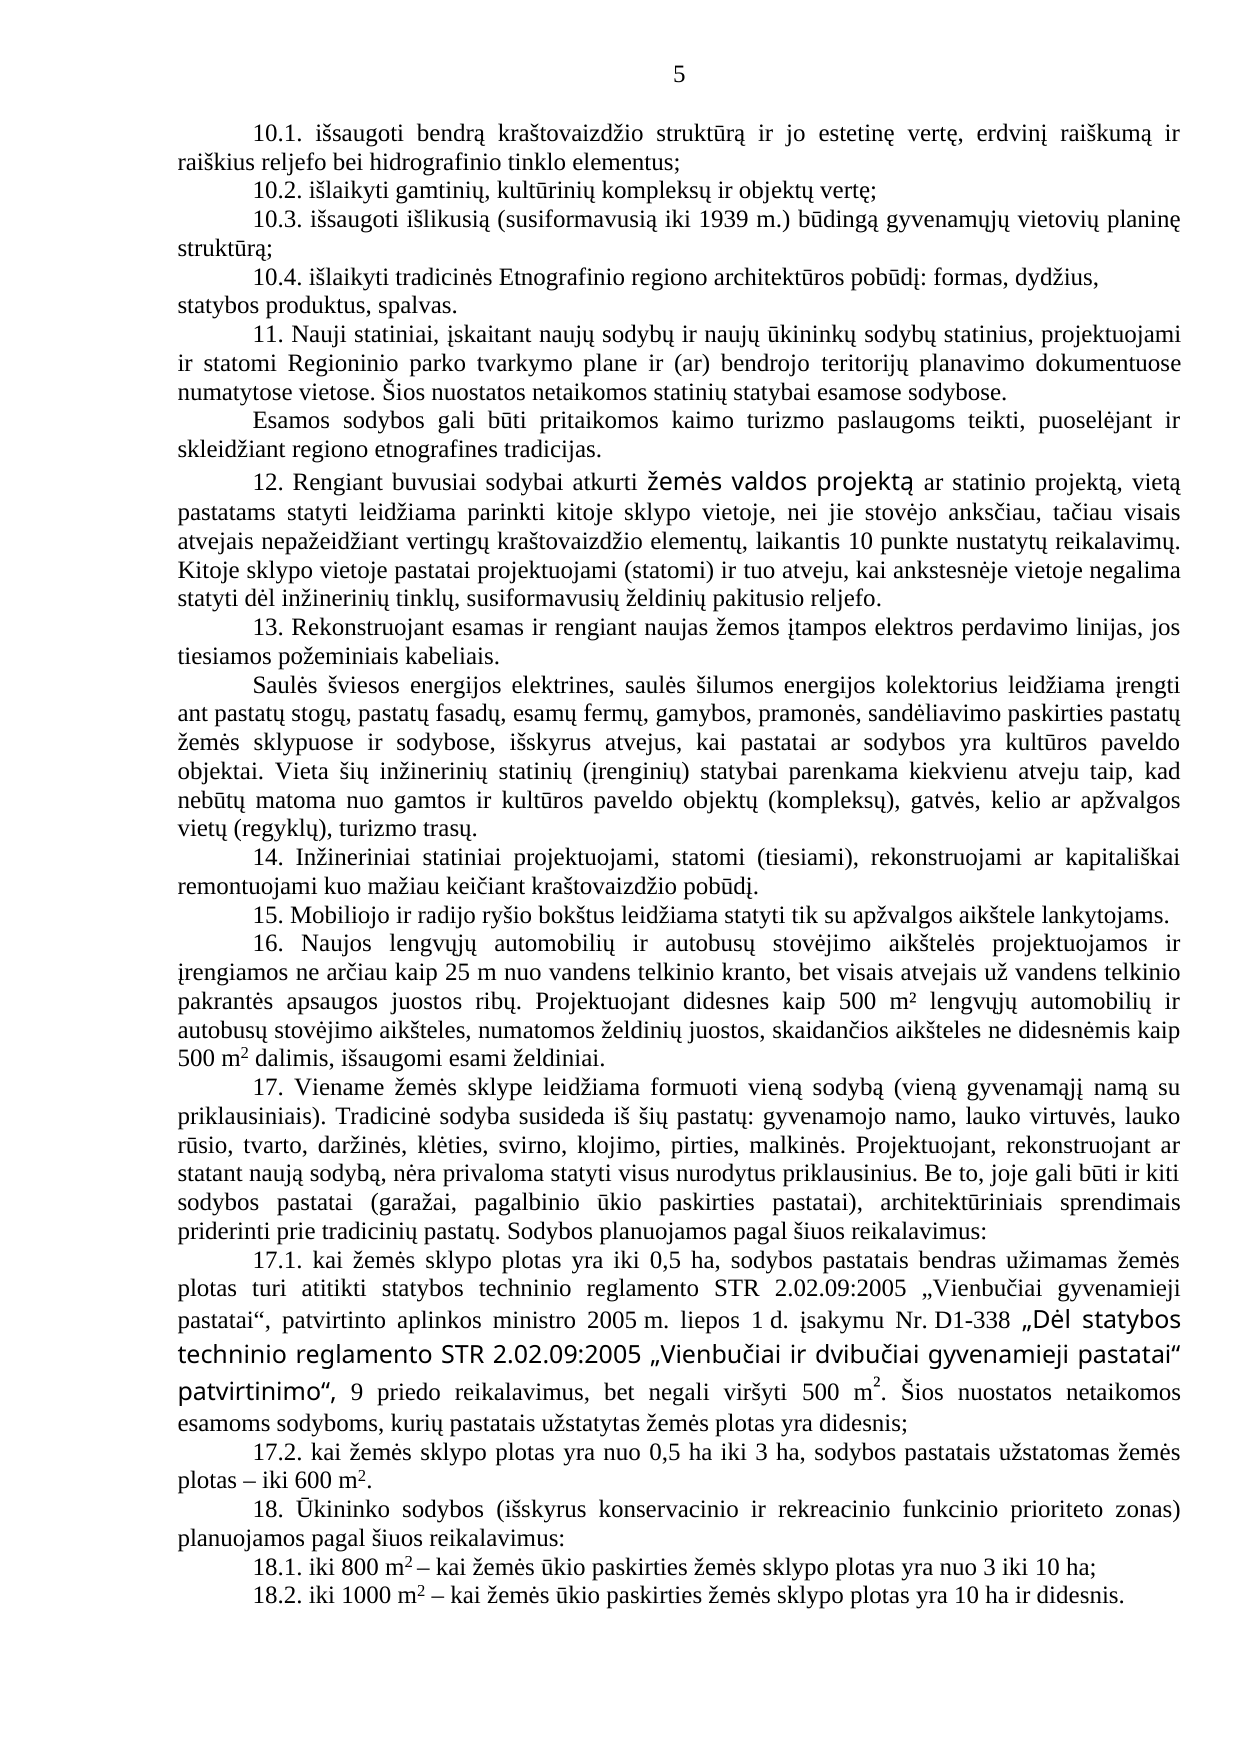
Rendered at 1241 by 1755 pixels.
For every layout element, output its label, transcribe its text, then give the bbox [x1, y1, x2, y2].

text 11. Nauji statiniai, įskaitant naujų sodybų ir naujų ūkininkų sodybų statinius, projektuojami ir statomi Regioninio parko tvarkymo plane ir (ar) bendrojo teritorijų planavimo dokumentuose numatytose vietose. Šios nuostatos netaikomos statinių statybai esamose sodybose. [177, 319, 1181, 406]
text 10.1. išsaugoti bendrą kraštovaizdžio struktūrą ir jo estetinę vertę, erdvinį raiškumą ir raiškius reljefo bei hidrografinio tinklo elementus; [177, 118, 1181, 176]
text Saulės šviesos energijos elektrines, saulės šilumos energijos kolektorius leidžiama įrengti ant pastatų stogų, pastatų fasadų, esamų fermų, gamybos, pramonės, sandėliavimo paskirties pastatų žemės sklypuose ir sodybose, išskyrus atvejus, kai pastatai ar sodybos yra kultūros paveldo objektai. Vieta šių inžinerinių statinių (įrenginių) statybai parenkama kiekvienu atveju taip, kad nebūtų matoma nuo gamtos ir kultūros paveldo objektų (kompleksų), gatvės, kelio ar apžvalgos vietų (regyklų), turizmo trasų. [177, 670, 1181, 842]
text 18. Ūkininko sodybos (išskyrus konservacinio ir rekreacinio funkcinio prioriteto zonas) planuojamos pagal šiuos reikalavimus: [177, 1494, 1181, 1552]
text 10.4. išlaikyti tradicinės Etnografinio regiono architektūros pobūdį: formas, dydžius, statybos produktus, spalvas. [177, 262, 1181, 319]
text 10.3. išsaugoti išlikusią (susiformavusią iki 1939 m.) būdingą gyvenamųjų vietovių planinę struktūrą; [177, 204, 1181, 262]
text 18.1. iki 800 m2 – kai žemės ūkio paskirties žemės sklypo plotas yra nuo 3 iki 10 ha; [177, 1552, 1181, 1581]
text 17. Viename žemės sklype leidžiama formuoti vieną sodybą (vieną gyvenamąjį namą su priklausiniais). Tradicinė sodyba susideda iš šių pastatų: gyvenamojo namo, lauko virtuvės, lauko rūsio, tvarto, daržinės, klėties, svirno, klojimo, pirties, malkinės. Projektuojant, rekonstruojant ar statant naują sodybą, nėra privaloma statyti visus nurodytus priklausinius. Be to, joje gali būti ir kiti sodybos pastatai (garažai, pagalbinio ūkio paskirties pastatai), architektūriniais sprendimais priderinti prie tradicinių pastatų. Sodybos planuojamos pagal šiuos reikalavimus: [177, 1072, 1181, 1245]
text 12. Rengiant buvusiai sodybai atkurti žemės valdos projektą ar statinio projektą, vietą pastatams statyti leidžiama parinkti kitoje sklypo vietoje, nei jie stovėjo anksčiau, tačiau visais atvejais nepažeidžiant vertingų kraštovaizdžio elementų, laikantis 10 punkte nustatytų reikalavimų. Kitoje sklypo vietoje pastatai projektuojami (statomi) ir tuo atveju, kai ankstesnėje vietoje negalima statyti dėl inžinerinių tinklų, susiformavusių želdinių pakitusio reljefo. [177, 463, 1181, 612]
text 13. Rekonstruojant esamas ir rengiant naujas žemos įtampos elektros perdavimo linijas, jos tiesiamos požeminiais kabeliais. [177, 612, 1181, 670]
text 17.1. kai žemės sklypo plotas yra iki 0,5 ha, sodybos pastatais bendras užimamas žemės plotas turi atitikti statybos techninio reglamento STR 2.02.09:2005 „Vienbučiai gyvenamieji pastatai“, patvirtinto aplinkos ministro 2005 m. liepos 1 d. įsakymu Nr. D1-338 „Dėl statybos techninio reglamento STR 2.02.09:2005 „Vienbučiai ir dvibučiai gyvenamieji pastatai“ patvirtinimo“, 9 priedo reikalavimus, bet negali viršyti 500 m². Šios nuostatos netaikomos esamoms sodyboms, kurių pastatais užstatytas žemės plotas yra didesnis; [177, 1245, 1181, 1437]
text Esamos sodybos gali būti pritaikomos kaimo turizmo paslaugoms teikti, puoselėjant ir skleidžiant regiono etnografines tradicijas. [177, 406, 1181, 463]
text 18.2. iki 1000 m2 – kai žemės ūkio paskirties žemės sklypo plotas yra 10 ha ir didesnis. [177, 1581, 1181, 1609]
text 15. Mobiliojo ir radijo ryšio bokštus leidžiama statyti tik su apžvalgos aikštele lankytojams. [177, 900, 1181, 928]
text 14. Inžineriniai statiniai projektuojami, statomi (tiesiami), rekonstruojami ar kapitališkai remontuojami kuo mažiau keičiant kraštovaizdžio pobūdį. [177, 842, 1181, 900]
text 17.2. kai žemės sklypo plotas yra nuo 0,5 ha iki 3 ha, sodybos pastatais užstatomas žemės plotas – iki 600 m2. [177, 1437, 1181, 1494]
text 16. Naujos lengvųjų automobilių ir autobusų stovėjimo aikštelės projektuojamos ir įrengiamos ne arčiau kaip 25 m nuo vandens telkinio kranto, bet visais atvejais už vandens telkinio pakrantės apsaugos juostos ribų. Projektuojant didesnes kaip 500 m² lengvųjų automobilių ir autobusų stovėjimo aikšteles, numatomos želdinių juostos, skaidančios aikšteles ne didesnėmis kaip 500 m2 dalimis, išsaugomi esami želdiniai. [177, 928, 1181, 1072]
text 10.2. išlaikyti gamtinių, kultūrinių kompleksų ir objektų vertę; [177, 176, 1181, 204]
